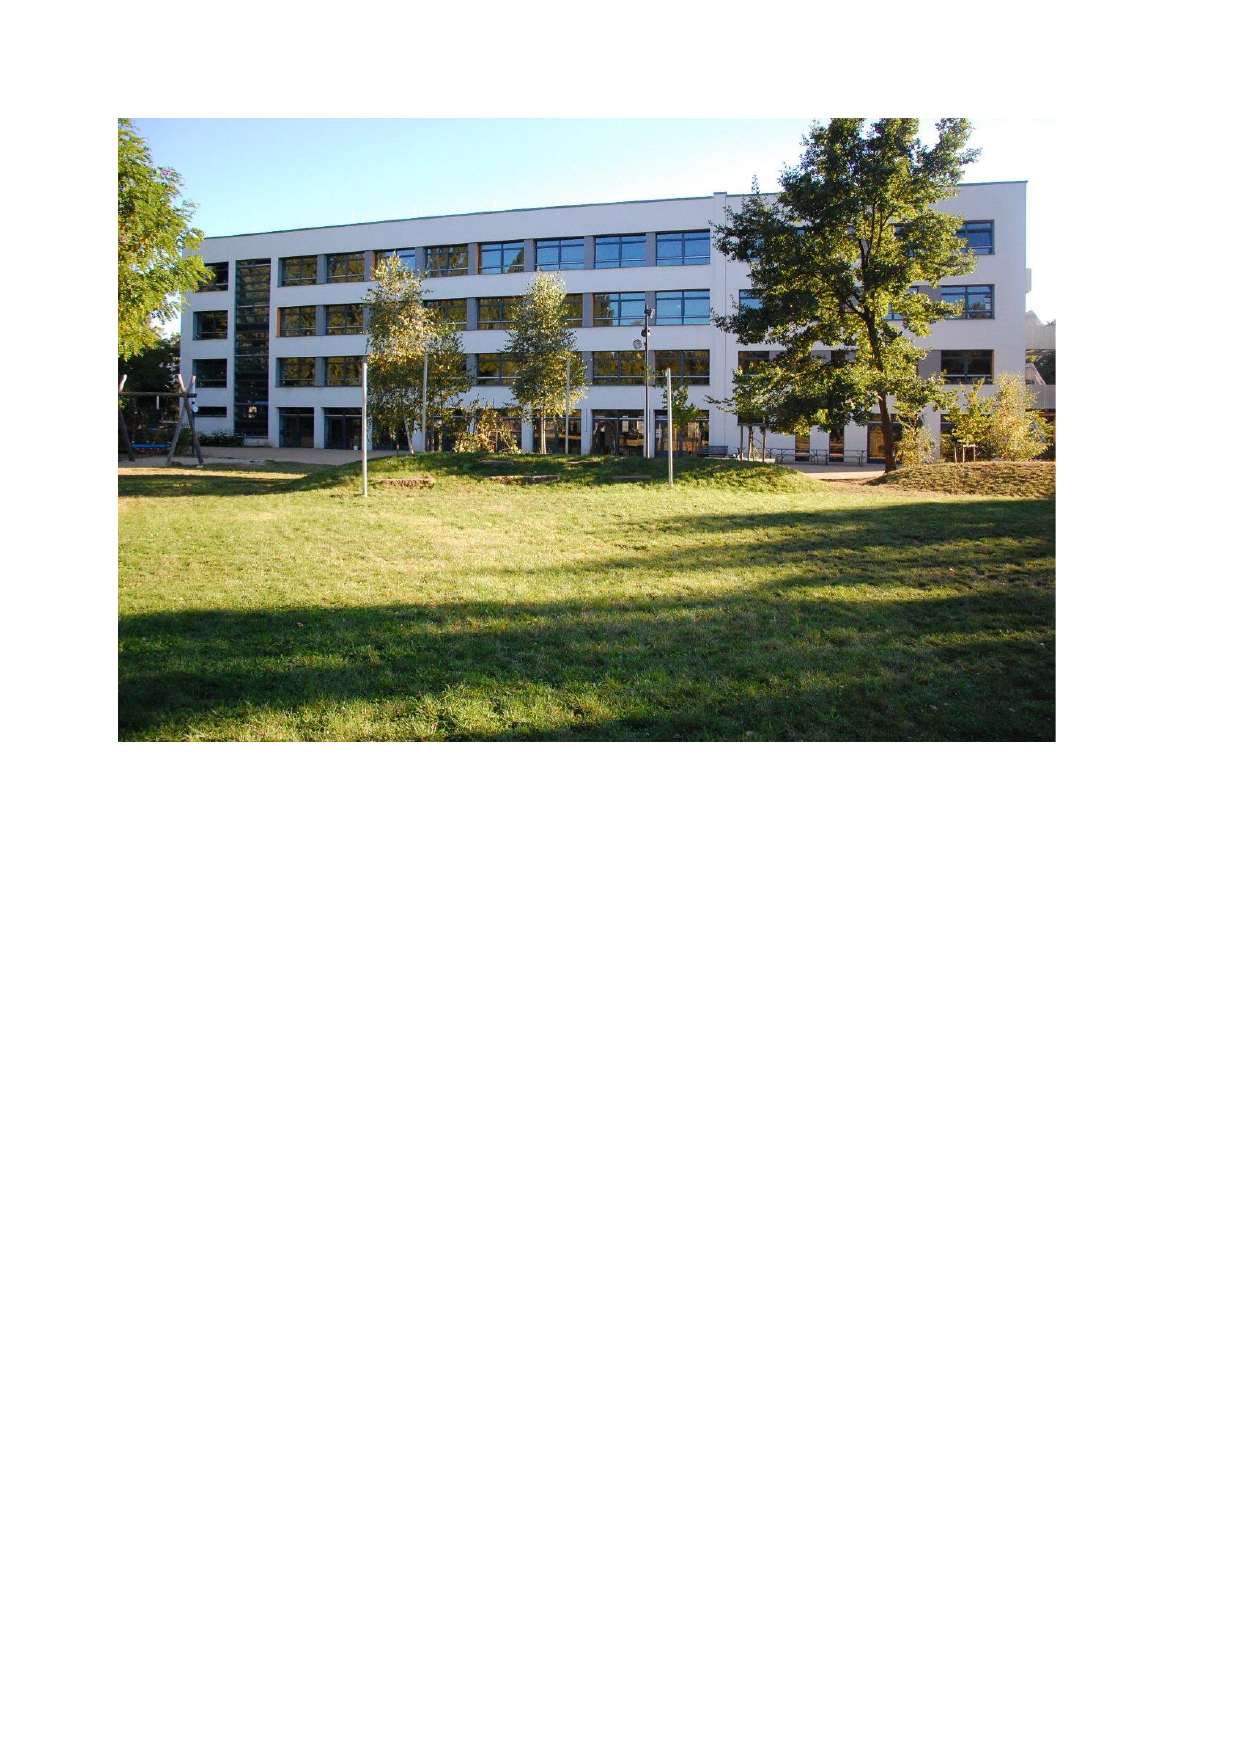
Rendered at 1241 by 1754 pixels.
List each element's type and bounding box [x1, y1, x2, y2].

picture [118, 118, 1056, 742]
